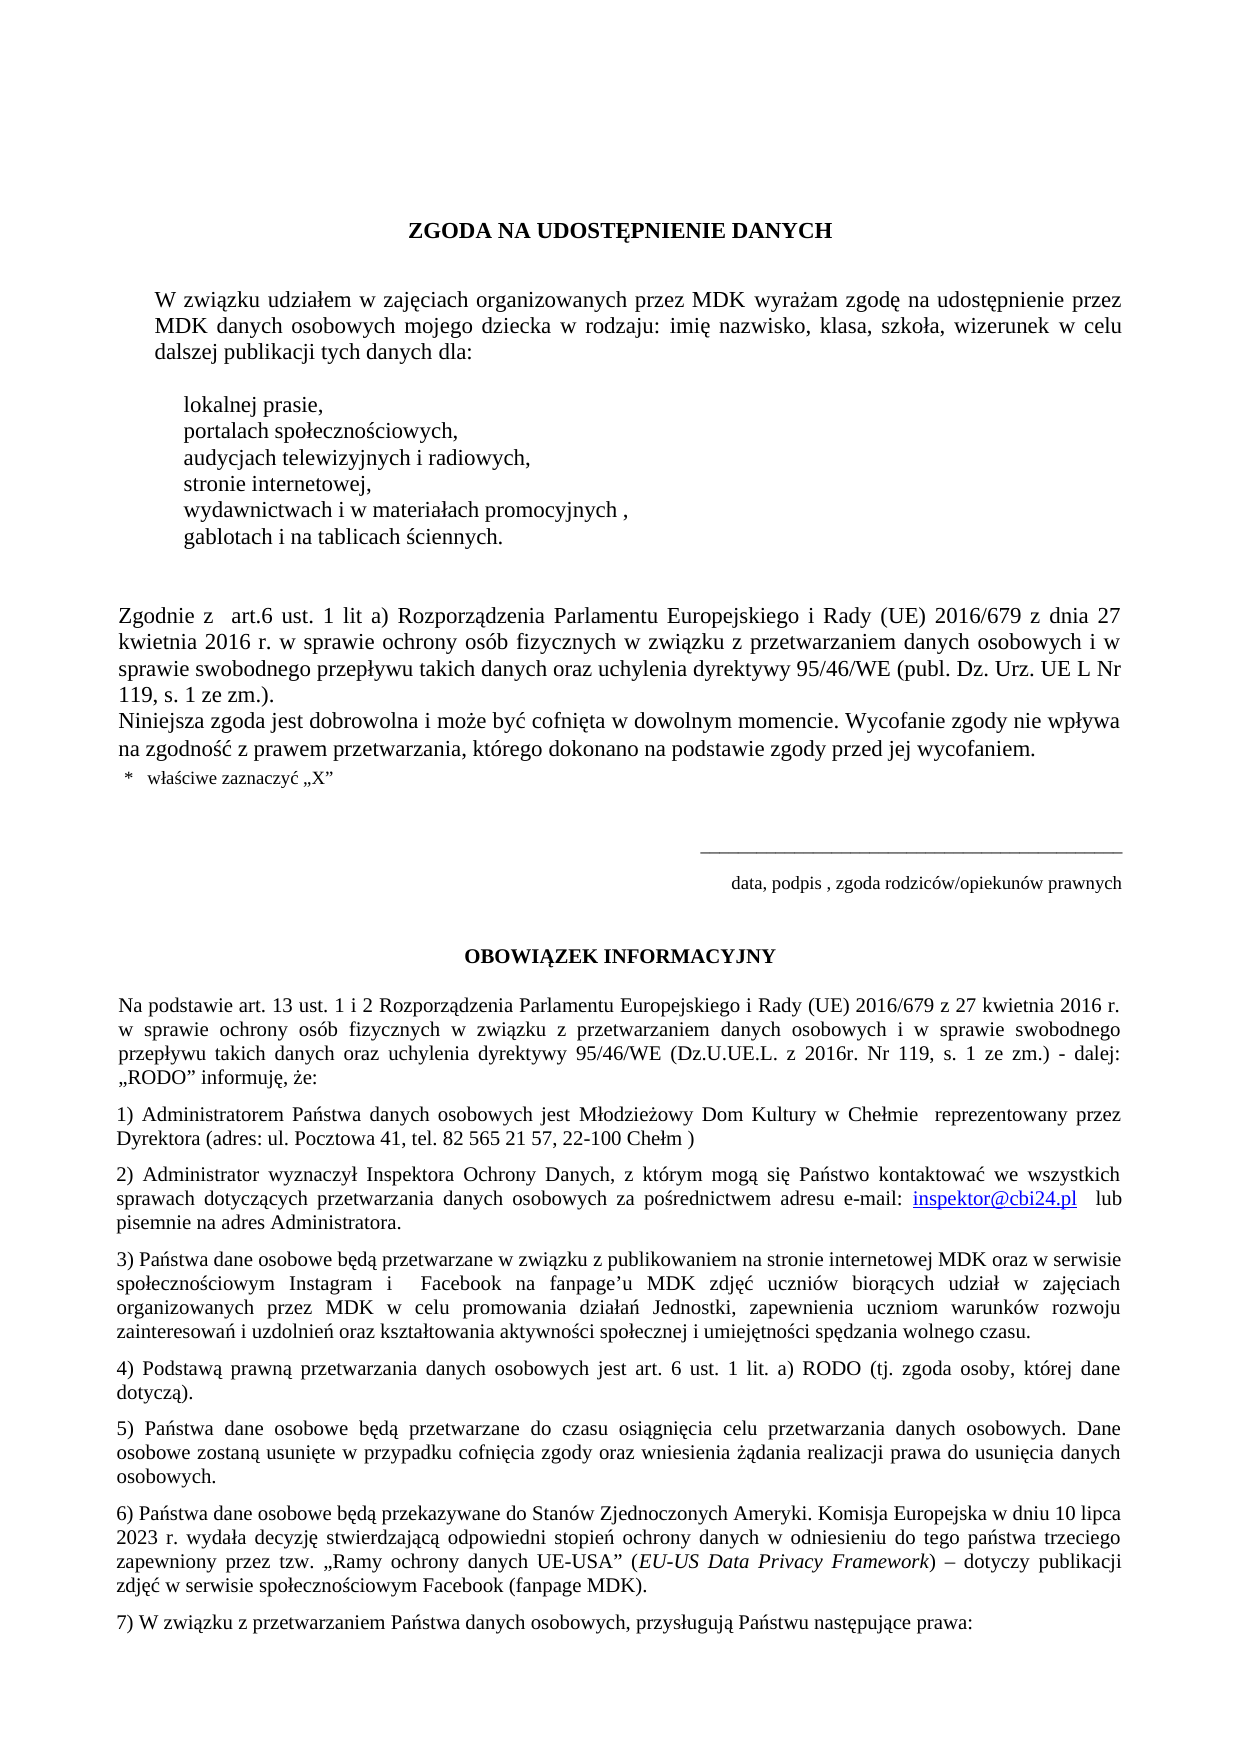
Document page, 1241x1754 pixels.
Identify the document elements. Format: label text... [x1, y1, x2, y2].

text  lokalnej prasie, [118, 391, 1122, 417]
text ZGODA NA UDOSTĘPNIENIE DANYCH [118, 217, 1122, 243]
text Niniejsza zgoda jest dobrowolna i może być cofnięta w dowolnym momencie. Wycofanie zgody nie wpływa na zgodność z prawem przetwarzania, którego dokonano na podstawie zgody przed jej wycofaniem. [118, 707, 1122, 762]
text 6) Państwa dane osobowe będą przekazywane do Stanów Zjednoczonych Ameryki. Komisja Europejska w dniu 10 lipca 2023 r. wydała decyzję stwierdzającą odpowiedni stopień ochrony danych w odniesieniu do tego państwa trzeciego zapewniony przez tzw. „Ramy ochrony danych UE-USA” (EU-US Data Privacy Framework) – dotyczy publikacji zdjęć w serwisie społecznościowym Facebook (fanpage MDK). [116, 1501, 1122, 1597]
text 5) Państwa dane osobowe będą przetwarzane do czasu osiągnięcia celu przetwarzania danych osobowych. Dane osobowe zostaną usunięte w przypadku cofnięcia zgody oraz wniesienia żądania realizacji prawa do usunięcia danych osobowych. [116, 1416, 1122, 1488]
text 3) Państwa dane osobowe będą przetwarzane w związku z publikowaniem na stronie internetowej MDK oraz w serwisie społecznościowym Instagram i Facebook na fanpage’u MDK zdjęć uczniów biorących udział w zajęciach organizowanych przez MDK w celu promowania działań Jednostki, zapewnienia uczniom warunków rozwoju zainteresowań i uzdolnień oraz kształtowania aktywności społecznej i umiejętności spędzania wolnego czasu. [116, 1247, 1122, 1343]
text data, podpis , zgoda rodziców/opiekunów prawnych [118, 872, 1122, 893]
text  stronie internetowej, [118, 470, 1122, 497]
text _____________________________________________ [118, 834, 1122, 856]
text  wydawnictwach i w materiałach promocyjnych , [118, 497, 1122, 523]
text 4) Podstawą prawną przetwarzania danych osobowych jest art. 6 ust. 1 lit. a) RODO (tj. zgoda osoby, której dane dotyczą). [116, 1356, 1122, 1404]
text  portalach społecznościowych, [118, 417, 1122, 444]
text  gablotach i na tablicach ściennych. [118, 523, 1122, 549]
text OBOWIĄZEK INFORMACYJNY [118, 944, 1122, 968]
text W związku udziałem w zajęciach organizowanych przez MDK wyrażam zgodę na udostępnienie przez MDK danych osobowych mojego dziecka w rodzaju: imię nazwisko, klasa, szkoła, wizerunek w celu dalszej publikacji tych danych dla: [154, 286, 1122, 365]
text 7) W związku z przetwarzaniem Państwa danych osobowych, przysługują Państwu następujące prawa: [116, 1609, 1122, 1634]
text 2) Administrator wyznaczył Inspektora Ochrony Danych, z którym mogą się Państwo kontaktować we wszystkich sprawach dotyczących przetwarzania danych osobowych za pośrednictwem adresu e-mail: inspektor@cbi24.pl lub pisemnie na adres Administratora. [116, 1162, 1122, 1234]
text Na podstawie art. 13 ust. 1 i 2 Rozporządzenia Parlamentu Europejskiego i Rady (UE) 2016/679 z 27 kwietnia 2016 r. w sprawie ochrony osób fizycznych w związku z przetwarzaniem danych osobowych i w sprawie swobodnego przepływu takich danych oraz uchylenia dyrektywy 95/46/WE (Dz.U.UE.L. z 2016r. Nr 119, s. 1 ze zm.) - dalej: „RODO” informuję, że: [118, 993, 1122, 1089]
text * właściwe zaznaczyć „X” [118, 763, 1122, 789]
text Zgodnie z art.6 ust. 1 lit a) Rozporządzenia Parlamentu Europejskiego i Rady (UE) 2016/679 z dnia 27 kwietnia 2016 r. w sprawie ochrony osób fizycznych w związku z przetwarzaniem danych osobowych i w sprawie swobodnego przepływu takich danych oraz uchylenia dyrektywy 95/46/WE (publ. Dz. Urz. UE L Nr 119, s. 1 ze zm.). [118, 602, 1122, 707]
text  audycjach telewizyjnych i radiowych, [118, 444, 1122, 470]
text 1) Administratorem Państwa danych osobowych jest Młodzieżowy Dom Kultury w Chełmie reprezentowany przez Dyrektora (adres: ul. Pocztowa 41, tel. 82 565 21 57, 22-100 Chełm ) [116, 1101, 1122, 1149]
